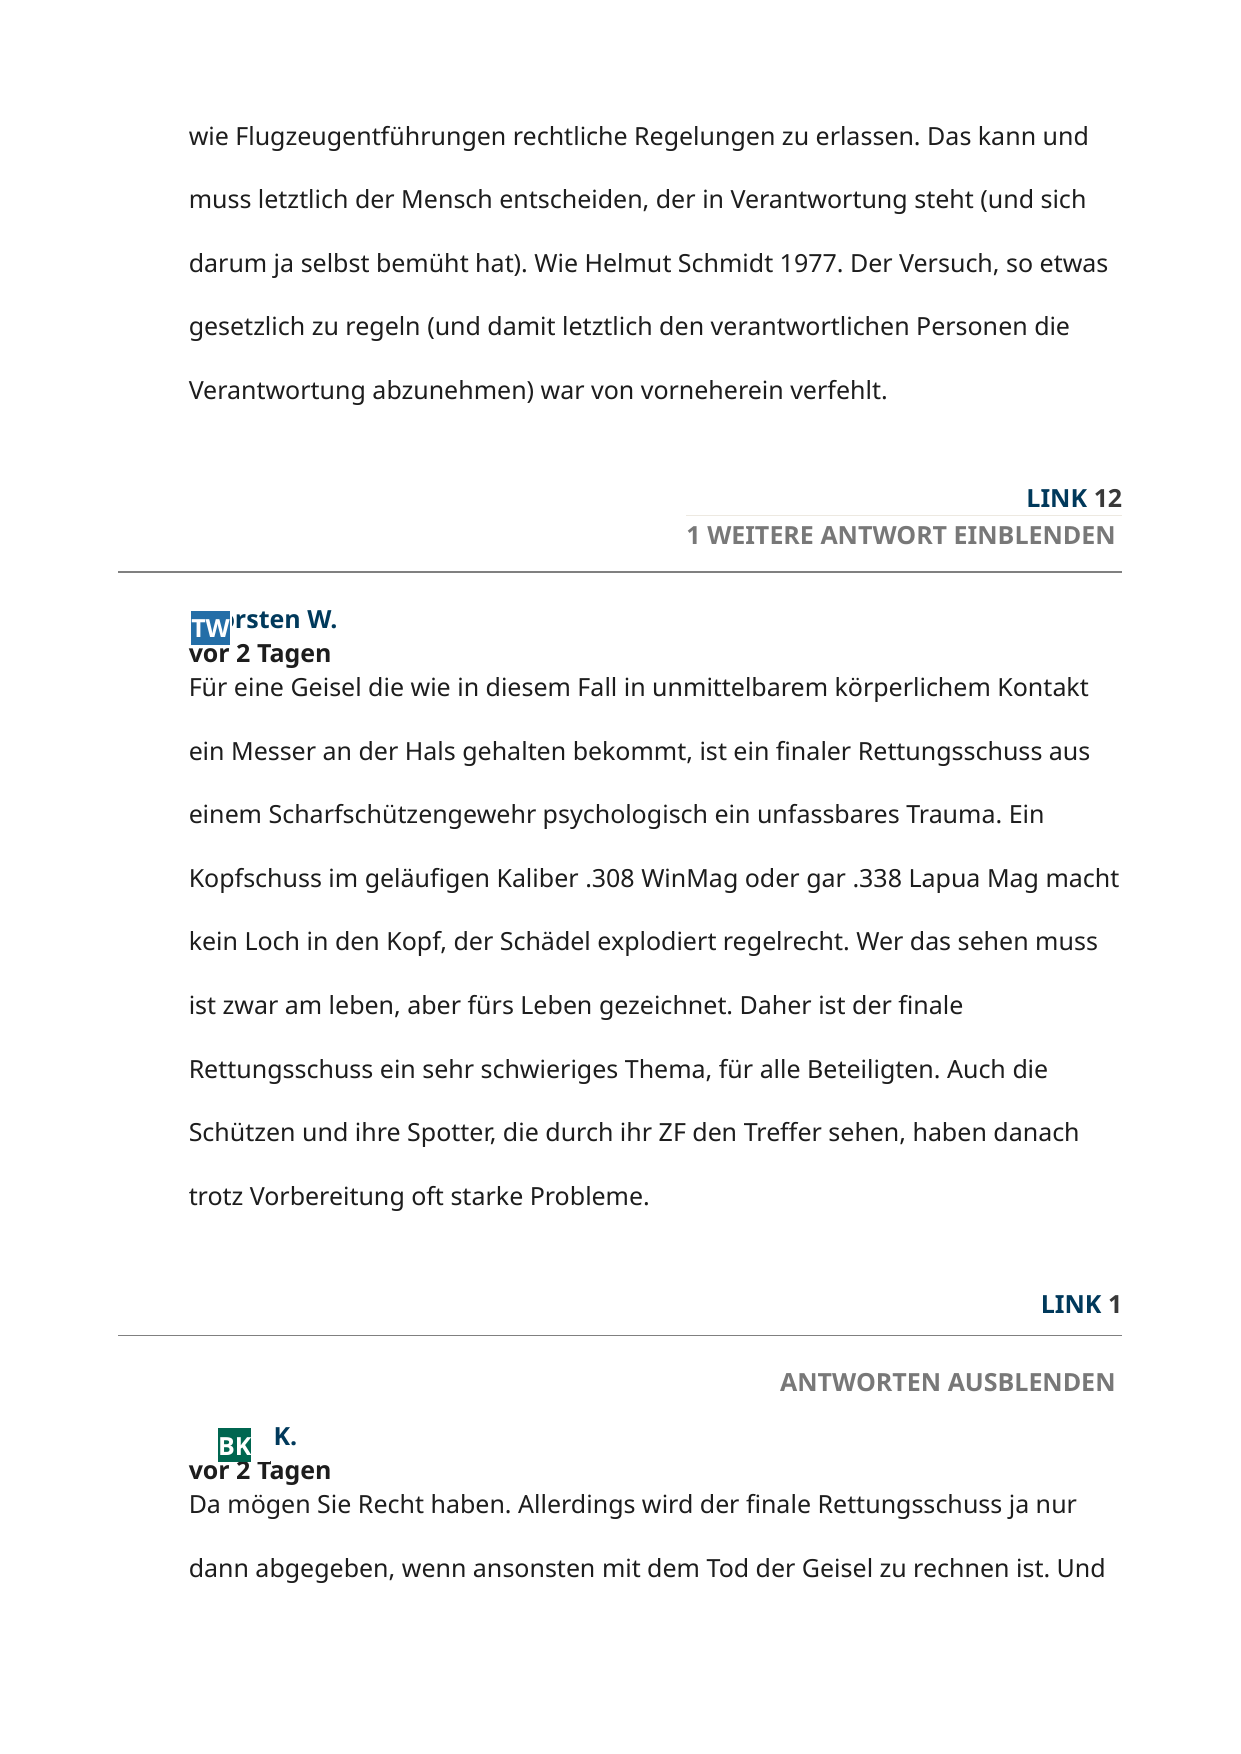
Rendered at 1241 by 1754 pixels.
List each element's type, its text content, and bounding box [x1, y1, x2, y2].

text LINK 1 [188, 1242, 1122, 1320]
text BK [199, 1418, 270, 1462]
text Björn K. [270, 1418, 1122, 1452]
text vor 2 Tagen [188, 1452, 1122, 1487]
text TW [188, 601, 232, 645]
text 1 WEITERE ANTWORT EINBLENDEN [118, 514, 1122, 552]
text Da mögen Sie Recht haben. Allerdings wird der finale Rettungsschuss ja nur dann abgegeben, wenn ansonsten mit dem Tod der Geisel zu rechnen ist. Und [188, 1487, 1122, 1584]
text vor 2 Tagen [188, 635, 1122, 669]
text wie Flugzeugentführungen rechtliche Regelungen zu erlassen. Das kann und muss letztlich der Mensch entscheiden, der in Verantwortung steht (und sich darum ja selbst bemüht hat). Wie Helmut Schmidt 1977. Der Versuch, so etwas gesetzlich zu regeln (und damit letztlich den verantwortlichen Personen die Verantwortung abzunehmen) war von vorneherein verfehlt. [188, 118, 1122, 407]
text Thorsten W. [232, 601, 1122, 635]
text Für eine Geisel die wie in diesem Fall in unmittelbarem körperlichem Kontakt ein Messer an der Hals gehalten bekommt, ist ein finaler Rettungsschuss aus einem Scharfschützengewehr psychologisch ein unfassbares Trauma. Ein Kopfschuss im geläufigen Kaliber .308 WinMag oder gar .338 Lapua Mag macht kein Loch in den Kopf, der Schädel explodiert regelrecht. Wer das sehen muss ist zwar am leben, aber fürs Leben gezeichnet. Daher ist der finale Rettungsschuss ein sehr schwieriges Thema, für alle Beteiligten. Auch die Schützen und ihre Spotter, die durch ihr ZF den Treffer sehen, haben danach trotz Vorbereitung oft starke Probleme. [188, 669, 1122, 1213]
text LINK 12 [188, 436, 1122, 514]
text ANTWORTEN AUSBLENDEN [118, 1365, 1122, 1399]
